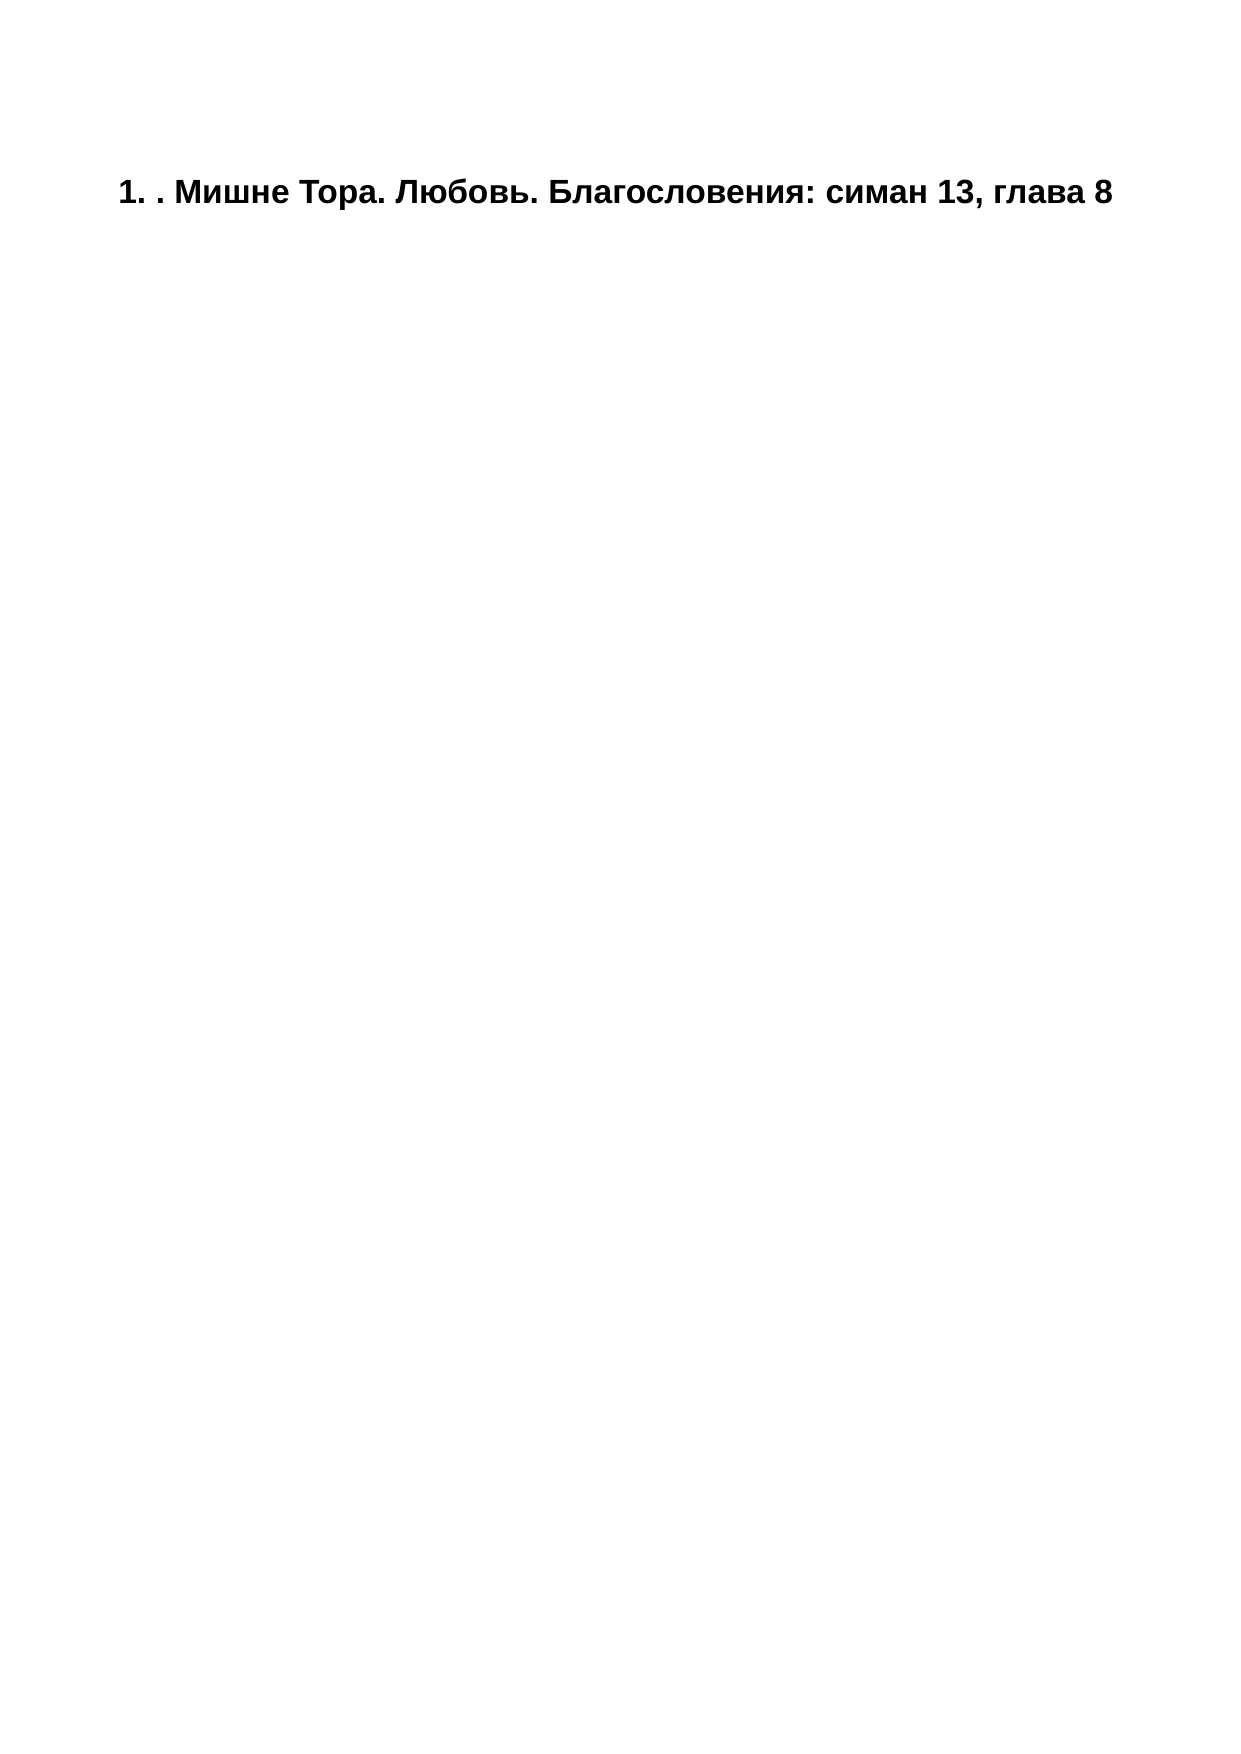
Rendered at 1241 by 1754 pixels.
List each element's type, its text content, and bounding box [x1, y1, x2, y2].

subtitle . Мишне Тора. Любовь. Благословения: симан 13, глава 8 [118, 147, 1122, 176]
